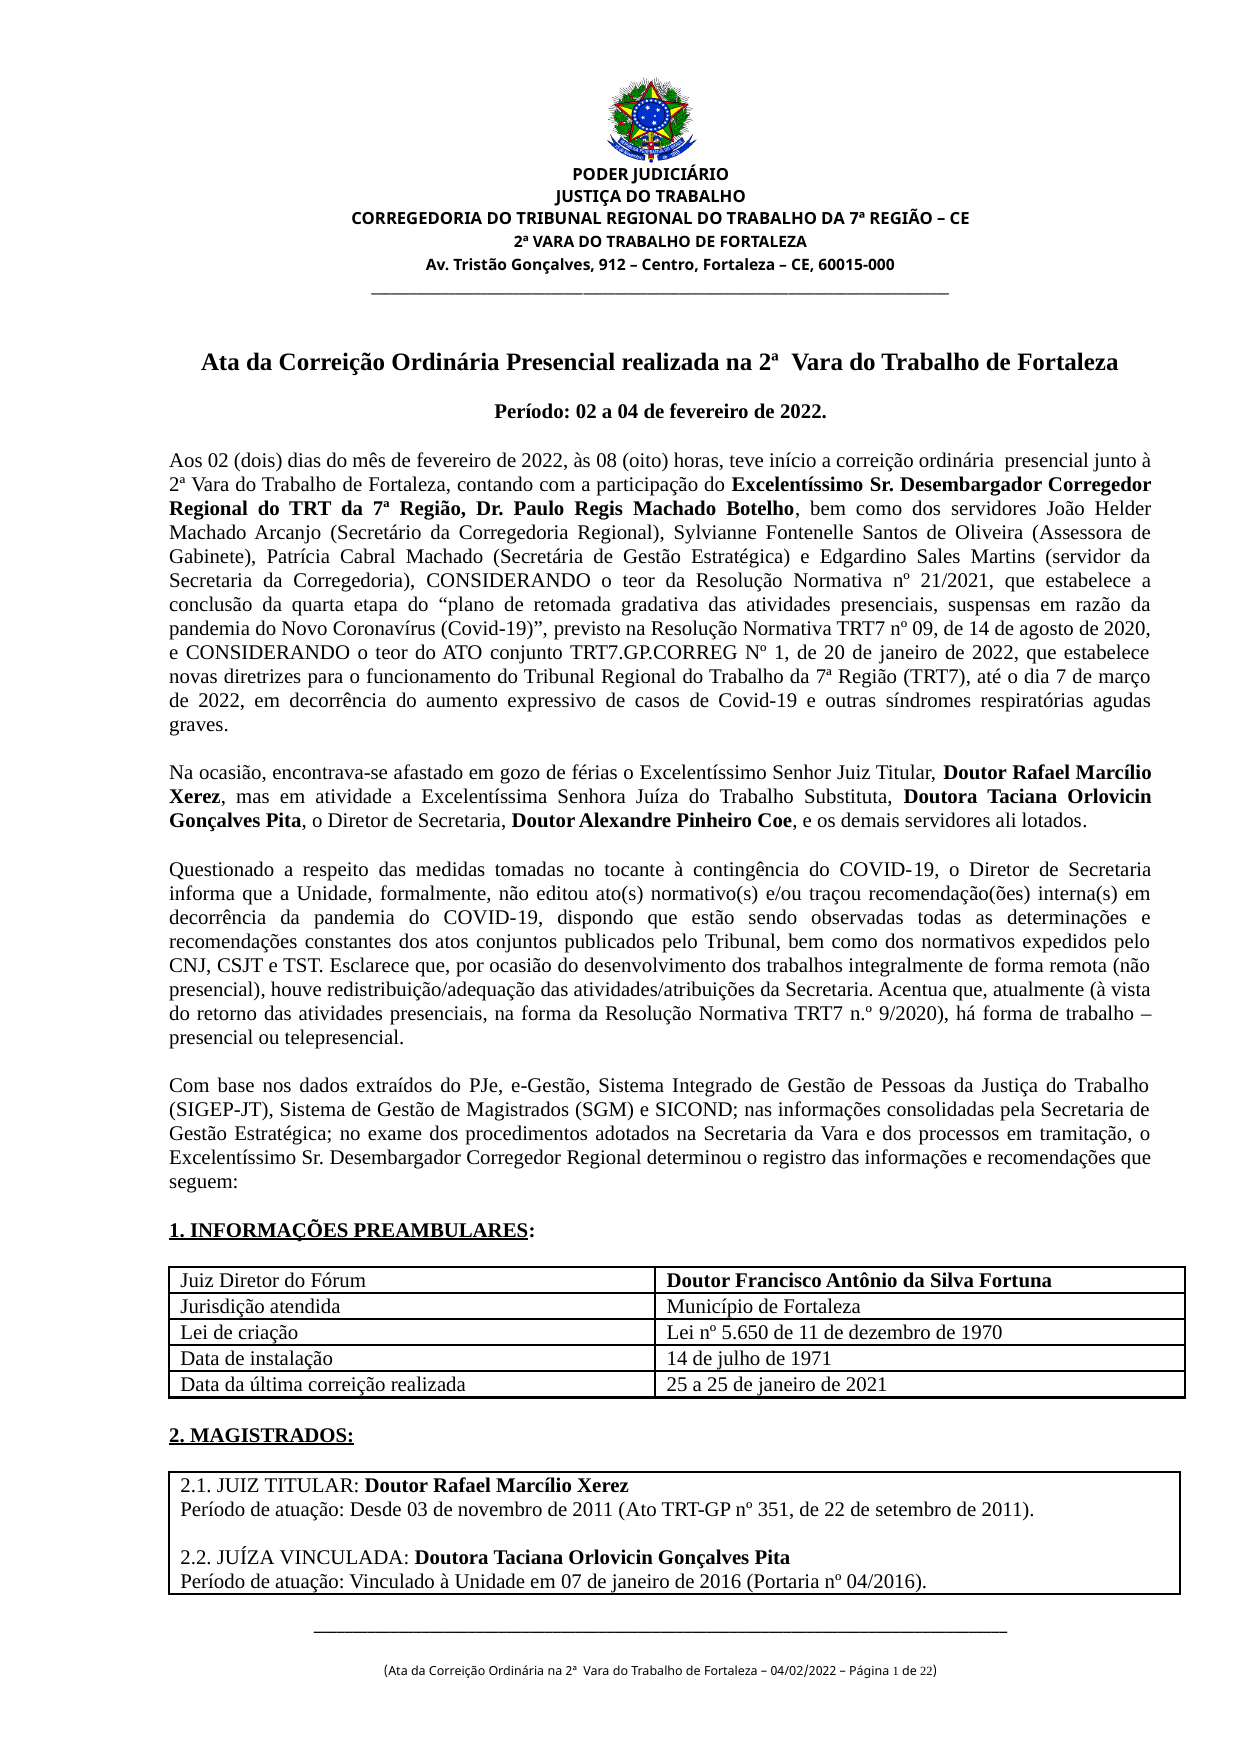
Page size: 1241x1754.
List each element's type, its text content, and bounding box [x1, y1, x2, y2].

table_header 2.1. JUIZ TITULAR: Doutor Rafael Marcílio Xerez Período de atuação: Desde 03 de novembro de 2011 (Ato TRT-GP nº 351, de 22 de setembro de 2011). 2.2. JUÍZA VINCULADA: Doutora Taciana Orlovicin Gonçalves Pita Período de atuação: Vinculado à Unidade em 07 de janeiro de 2016 (Portaria nº 04/2016). [170, 1473, 1179, 1593]
table_cell 25 a 25 de janeiro de 2021 [656, 1372, 1184, 1396]
text Período: 02 a 04 de fevereiro de 2022. [169, 399, 1152, 423]
picture [602, 75, 699, 164]
text 2. MAGISTRADOS: [169, 1422, 1152, 1447]
text Com base nos dados extraídos do PJe, e-Gestão, Sistema Integrado de Gestão de Pessoas da Justiça do Trabalho (SIGEP-JT), Sistema de Gestão de Magistrados (SGM) e SICOND; nas informações consolidadas pela Secretaria de Gestão Estratégica; no exame dos procedimentos adotados na Secretaria da Vara e dos processos em tramitação, o Excelentíssimo Sr. Desembargador Corregedor Regional determinou o registro das informações e recomendações que seguem: [169, 1073, 1152, 1193]
text Aos 02 (dois) dias do mês de fevereiro de 2022, às 08 (oito) horas, teve início a correição ordinária presencial junto à 2ª Vara do Trabalho de Fortaleza, contando com a participação do Excelentíssimo Sr. Desembargador Corregedor Regional do TRT da 7ª Região, Dr. Paulo Regis Machado Botelho, bem como dos servidores João Helder Machado Arcanjo (Secretário da Corregedoria Regional), Sylvianne Fontenelle Santos de Oliveira (Assessora de Gabinete), Patrícia Cabral Machado (Secretária de Gestão Estratégica) e Edgardino Sales Martins (servidor da Secretaria da Corregedoria), CONSIDERANDO o teor da Resolução Normativa nº 21/2021, que estabelece a conclusão da quarta etapa do “plano de retomada gradativa das atividades presenciais, suspensas em razão da pandemia do Novo Coronavírus (Covid-19)”, previsto na Resolução Normativa TRT7 nº 09, de 14 de agosto de 2020, e CONSIDERANDO o teor do ATO conjunto TRT7.GP.CORREG Nº 1, de 20 de janeiro de 2022, que estabelece novas diretrizes para o funcionamento do Tribunal Regional do Trabalho da 7ª Região (TRT7), até o dia 7 de março de 2022, em decorrência do aumento expressivo de casos de Covid-19 e outras síndromes respiratórias agudas graves. [169, 447, 1152, 736]
table_header Doutor Francisco Antônio da Silva Fortuna [656, 1268, 1184, 1292]
table_header Juiz Diretor do Fórum [170, 1268, 654, 1292]
text Ata da Correição Ordinária Presencial realizada na 2ª Vara do Trabalho de Fortaleza [167, 347, 1152, 375]
table_cell Jurisdição atendida [170, 1294, 654, 1318]
table_cell Município de Fortaleza [656, 1294, 1184, 1318]
table_cell 14 de julho de 1971 [656, 1346, 1184, 1370]
table_cell Lei de criação [170, 1320, 654, 1344]
table_cell Data da última correição realizada [170, 1372, 654, 1396]
text 1. INFORMAÇÕES PREAMBULARES: [169, 1217, 1152, 1242]
text Na ocasião, encontrava-se afastado em gozo de férias o Excelentíssimo Senhor Juiz Titular, Doutor Rafael Marcílio Xerez, mas em atividade a Excelentíssima Senhora Juíza do Trabalho Substituta, Doutora Taciana Orlovicin Gonçalves Pita, o Diretor de Secretaria, Doutor Alexandre Pinheiro Coe, e os demais servidores ali lotados. [169, 760, 1152, 832]
table_cell Lei nº 5.650 de 11 de dezembro de 1970 [656, 1320, 1184, 1344]
table_cell Data de instalação [170, 1346, 654, 1370]
text Questionado a respeito das medidas tomadas no tocante à contingência do COVID-19, o Diretor de Secretaria informa que a Unidade, formalmente, não editou ato(s) normativo(s) e/ou traçou recomendação(ões) interna(s) em decorrência da pandemia do COVID-19, dispondo que estão sendo observadas todas as determinações e recomendações constantes dos atos conjuntos publicados pelo Tribunal, bem como dos normativos expedidos pelo CNJ, CSJT e TST. Esclarece que, por ocasião do desenvolvimento dos trabalhos integralmente de forma remota (não presencial), houve redistribuição/adequação das atividades/atribuições da Secretaria. Acentua que, atualmente (à vista do retorno das atividades presenciais, na forma da Resolução Normativa TRT7 n.º 9/2020), há forma de trabalho – presencial ou telepresencial. [169, 857, 1152, 1049]
